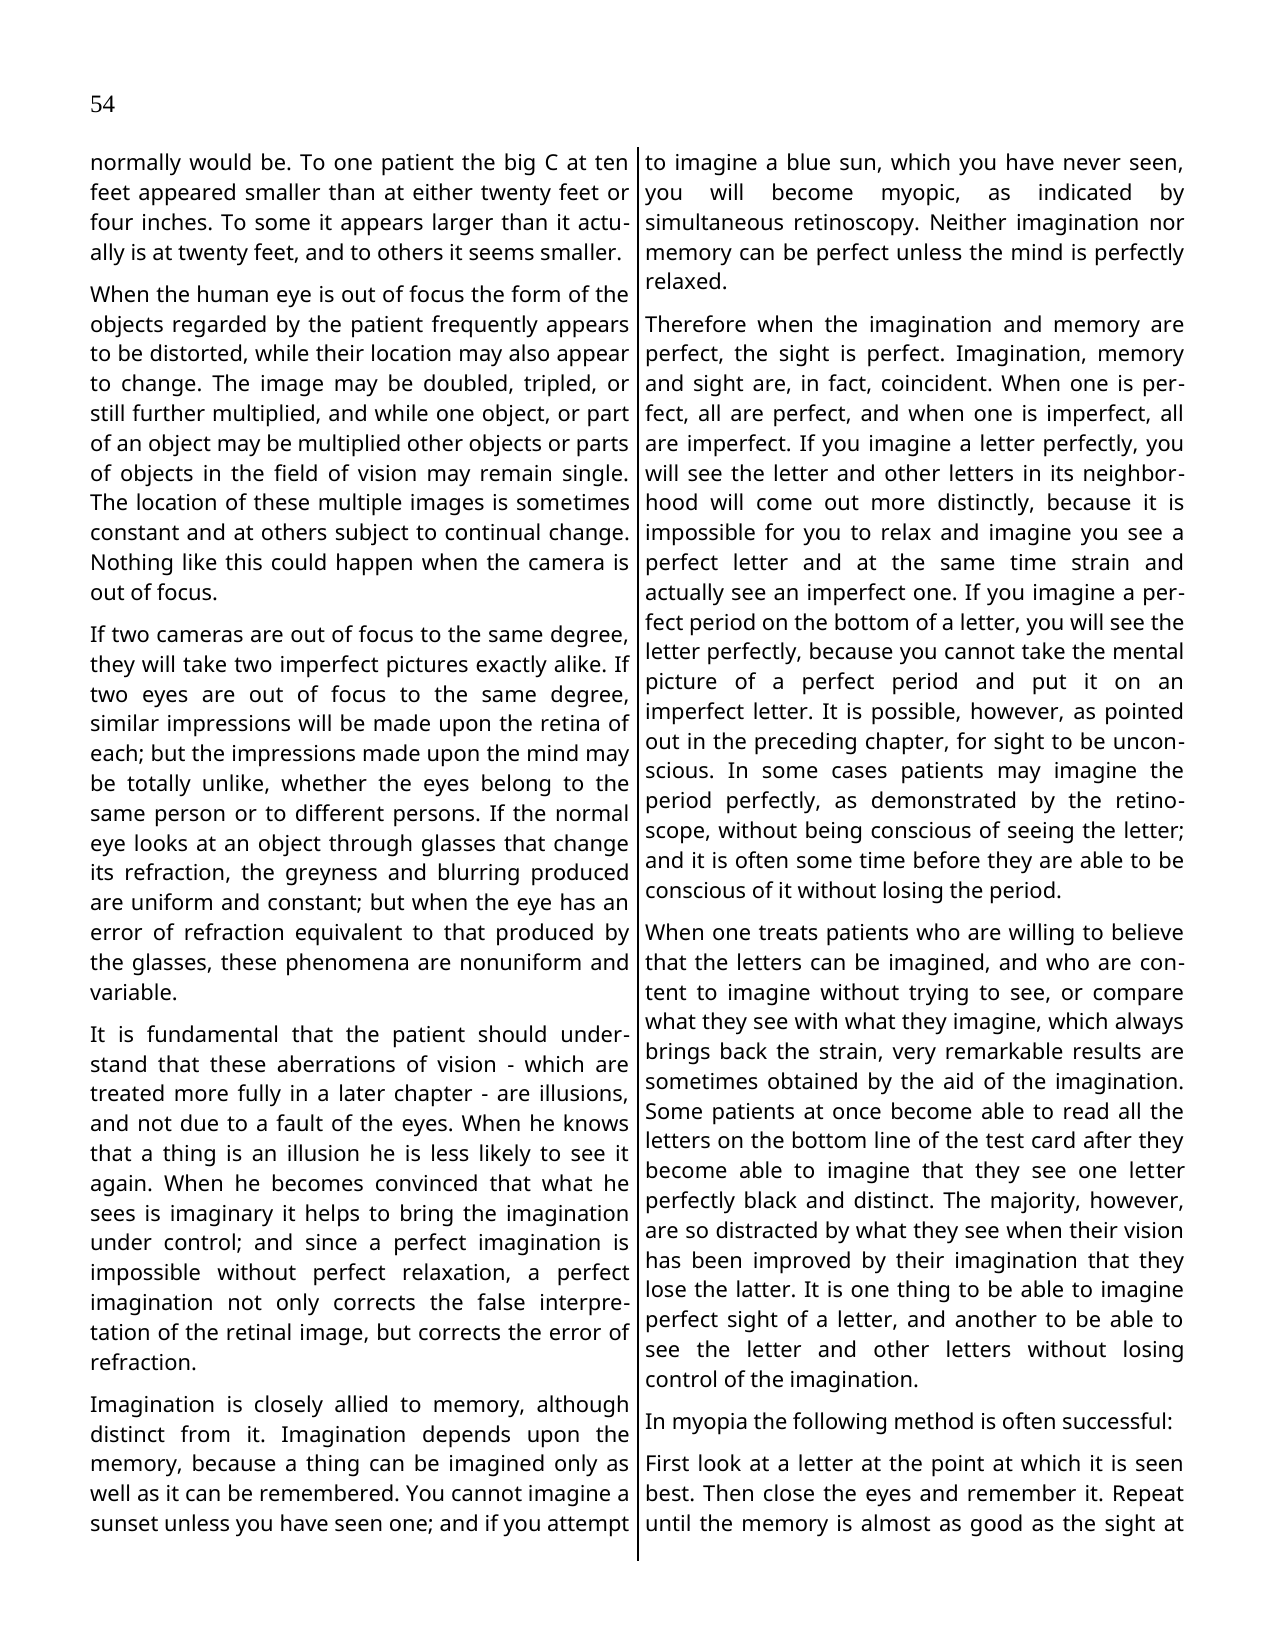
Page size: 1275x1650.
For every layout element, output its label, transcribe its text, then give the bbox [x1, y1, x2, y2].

text to imagine a blue sun, which you have never seen, you will become myopic, as indicated by simultaneous ret­in­oscopy. Neither imagination nor memory can be perfect unless the mind is perfectly relaxed. [645, 147, 1185, 296]
text Imagination is closely allied to memory, although distinct from it. Imagination depends upon the mem­ory, because a thing can be imagined only as well as it can be remembered. You cannot imagine a sunset unless you have seen one; and if you attempt [90, 1389, 630, 1538]
text It is fundamental that the patient should under­stand that these aberrations of vision - which are treated more fully in a later chapter - are illusions, and not due to a fault of the eyes. When he knows that a thing is an illusion he is less likely to see it again. When he becomes convinced that what he sees is imaginary it helps to bring the imagination under control; and since a perfect imagination is impossible without perfect relaxation, a perfect imagination not only corrects the false interpre­tation of the retinal image, but corrects the error of refraction. [90, 1019, 630, 1376]
text When the human eye is out of focus the form of the objects regarded by the patient frequently appears to be distorted, while their location may also appear to change. The image may be doubled, tripled, or still further multiplied, and while one object, or part of an object may be multiplied other objects or parts of objects in the field of vision may remain single. The location of these multiple images is some­times constant and at others subject to contin­ual change. Nothing like this could happen when the camera is out of focus. [90, 279, 630, 607]
text In myopia the following method is often successful: [645, 1406, 1185, 1436]
text normally would be. To one patient the big C at ten feet appeared smaller than at either twenty feet or four inches. To some it appears larger than it actu­ally is at twenty feet, and to others it seems smal­ler. [90, 147, 630, 266]
text Therefore when the imagination and memory are perfect, the sight is perfect. Imagination, memory and sight are, in fact, coincident. When one is per­fect, all are perfect, and when one is imperfect, all are imperfect. If you imagine a letter perfectly, you will see the letter and other letters in its neighbor­hood will come out more distinctly, because it is impossible for you to relax and imagine you see a perfect letter and at the same time strain and actually see an imperfect one. If you imagine a per­fect period on the bottom of a letter, you will see the letter perfectly, because you cannot take the mental picture of a perfect period and put it on an imperfect letter. It is possible, however, as pointed out in the preceding chapter, for sight to be uncon­scious. In some cases patients may imagine the period perfectly, as demonstrated by the retino­scope, without being conscious of seeing the letter; and it is often some time before they are able to be conscious of it without losing the period. [645, 309, 1185, 904]
text If two cameras are out of focus to the same degree, they will take two imperfect pictures exactly alike. If two eyes are out of focus to the same degree, similar impressions will be made upon the retina of each; but the impressions made upon the mind may be totally unlike, whether the eyes belong to the same person or to different persons. If the normal eye looks at an object through glasses that change its refraction, the greyness and blurring produced are uniform and constant; but when the eye has an error of refraction equivalent to that produced by the glasses, these phenomena are nonuniform and variable. [90, 619, 630, 1006]
text First look at a letter at the point at which it is seen best. Then close the eyes and remember it. Repeat until the memory is almost as good as the sight at [645, 1448, 1185, 1538]
text When one treats patients who are willing to believe that the letters can be imagined, and who are con­tent to imagine without trying to see, or compare what they see with what they imagine, which always brings back the strain, very remarkable results are sometimes obtained by the aid of the imagination. Some patients at once become able to read all the letters on the bottom line of the test card after they become able to imagine that they see one let­ter perfectly black and distinct. The majority, however, are so distracted by what they see when their vision has been improved by their imagination that they lose the latter. It is one thing to be able to imagine perfect sight of a letter, and another to be able to see the letter and other letters without losing control of the imagination. [645, 917, 1185, 1394]
